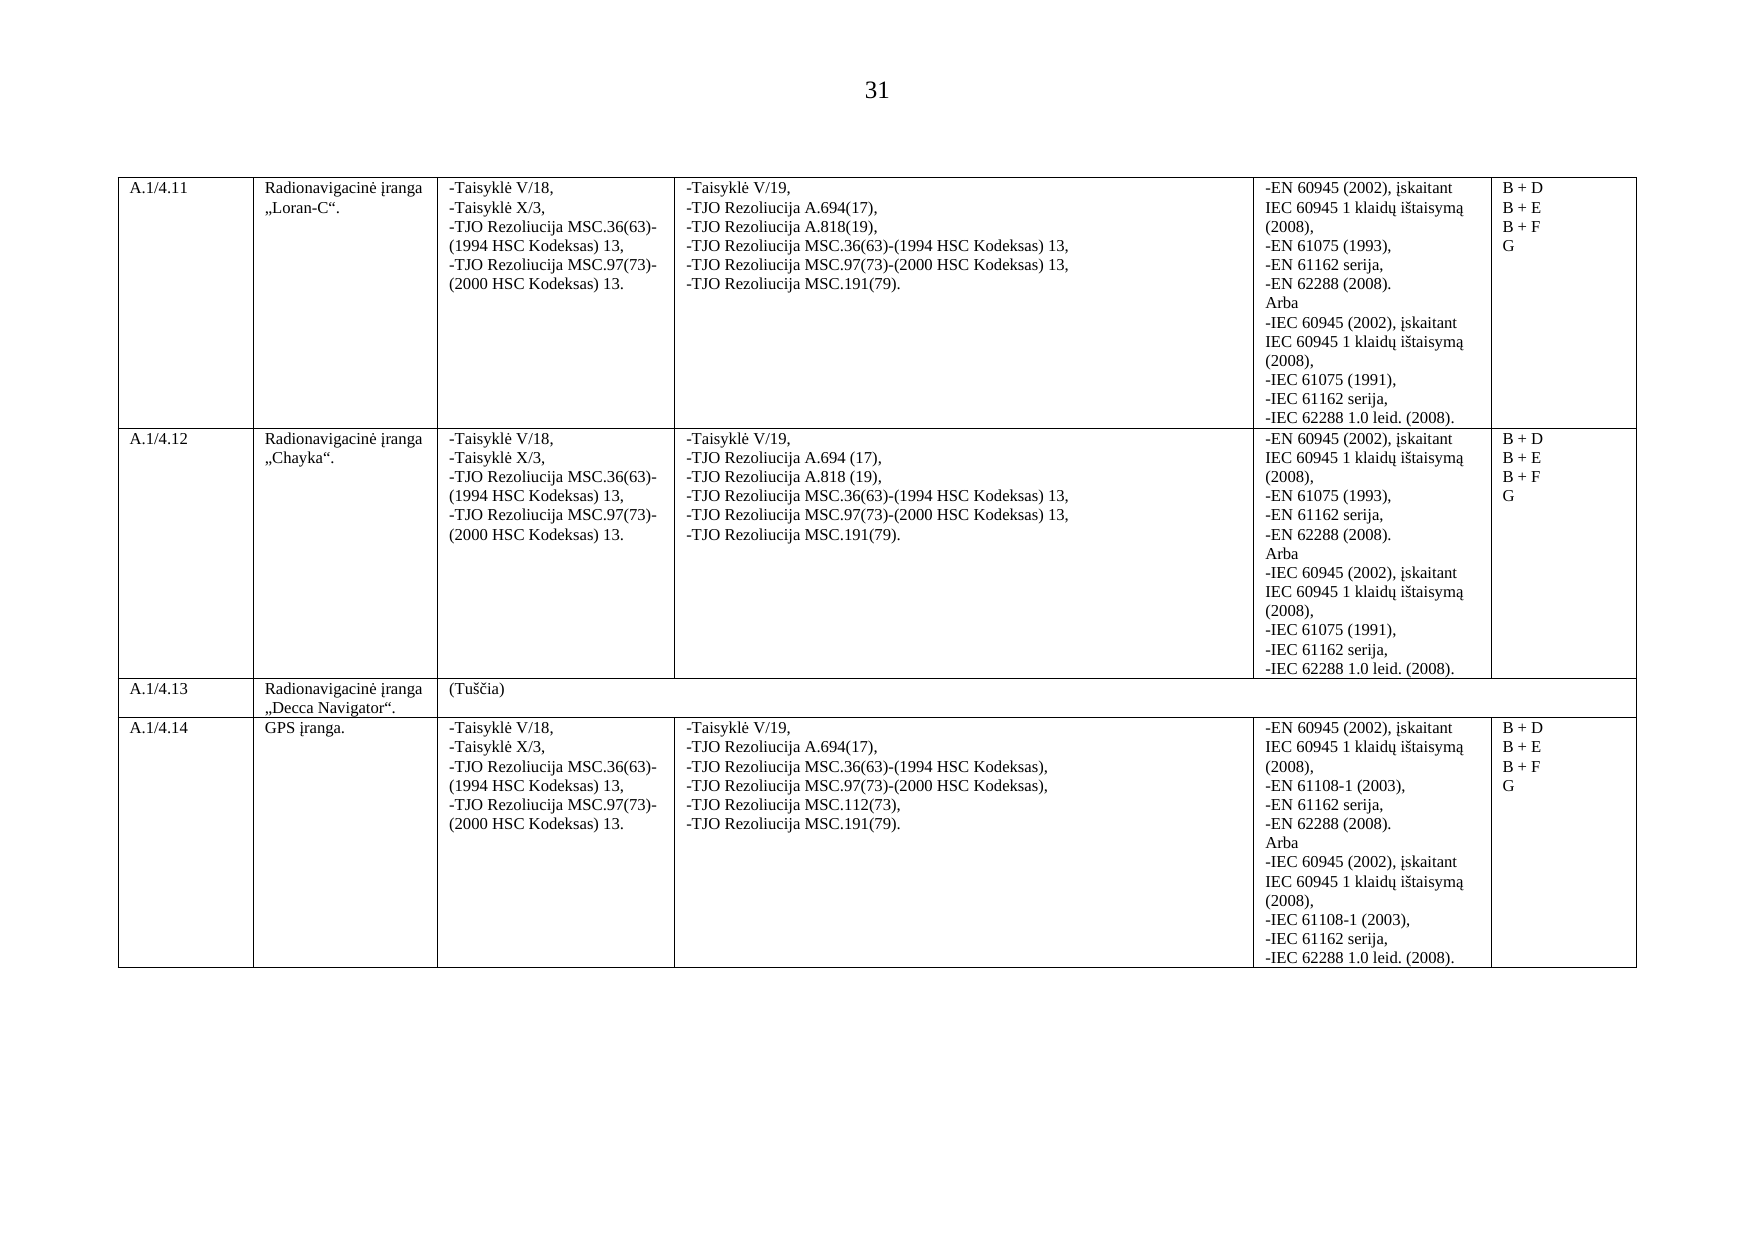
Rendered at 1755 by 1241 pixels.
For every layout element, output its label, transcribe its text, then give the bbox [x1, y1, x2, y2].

table_cell Radionavigacinė įranga „Loran-C“. [254, 178, 437, 427]
table_cell (Tuščia) [438, 679, 675, 717]
table_cell -EN 60945 (2002), įskaitant IEC 60945 1 klaidų ištaisymą (2008), -EN 61108-1 (2003), -EN 61162 serija, -EN 62288 (2008). Arba -IEC 60945 (2002), įskaitant IEC 60945 1 klaidų ištaisymą (2008), -IEC 61108-1 (2003), -IEC 61162 serija, -IEC 62288 1.0 leid. (2008). [1254, 718, 1491, 967]
table_cell -Taisyklė V/18, -Taisyklė X/3, -TJO Rezoliucija MSC.36(63)-(1994 HSC Kodeksas) 13, -TJO Rezoliucija MSC.97(73)-(2000 HSC Kodeksas) 13. [438, 178, 674, 427]
table_cell [1491, 679, 1636, 717]
table_cell A.1/4.11 [119, 178, 253, 427]
table_cell B + D B + E B + F G [1492, 718, 1636, 967]
table_cell A.1/4.14 [119, 718, 253, 967]
table_cell Radionavigacinė įranga „Chayka“. [254, 429, 437, 678]
table_cell B + D B + E B + F G [1492, 178, 1636, 427]
table_cell -EN 60945 (2002), įskaitant IEC 60945 1 klaidų ištaisymą (2008), -EN 61075 (1993), -EN 61162 serija, -EN 62288 (2008). Arba -IEC 60945 (2002), įskaitant IEC 60945 1 klaidų ištaisymą (2008), -IEC 61075 (1991), -IEC 61162 serija, -IEC 62288 1.0 leid. (2008). [1254, 178, 1491, 427]
table_cell Radionavigacinė įranga „Decca Navigator“. [254, 679, 437, 717]
table_cell -Taisyklė V/18, -Taisyklė X/3, -TJO Rezoliucija MSC.36(63)-(1994 HSC Kodeksas) 13, -TJO Rezoliucija MSC.97(73)-(2000 HSC Kodeksas) 13. [438, 718, 674, 967]
table_cell -EN 60945 (2002), įskaitant IEC 60945 1 klaidų ištaisymą (2008), -EN 61075 (1993), -EN 61162 serija, -EN 62288 (2008). Arba -IEC 60945 (2002), įskaitant IEC 60945 1 klaidų ištaisymą (2008), -IEC 61075 (1991), -IEC 61162 serija, -IEC 62288 1.0 leid. (2008). [1254, 429, 1491, 678]
table_cell GPS įranga. [254, 718, 437, 967]
table_cell B + D B + E B + F G [1492, 429, 1636, 678]
table_cell [1254, 679, 1491, 717]
table_cell -Taisyklė V/18, -Taisyklė X/3, -TJO Rezoliucija MSC.36(63)-(1994 HSC Kodeksas) 13, -TJO Rezoliucija MSC.97(73)-(2000 HSC Kodeksas) 13. [438, 429, 674, 678]
table_cell A.1/4.12 [119, 429, 253, 678]
table_cell A.1/4.13 [119, 679, 253, 717]
table_cell [675, 679, 1254, 717]
table_cell -Taisyklė V/19, -TJO Rezoliucija A.694 (17), -TJO Rezoliucija A.818 (19), -TJO Rezoliucija MSC.36(63)-(1994 HSC Kodeksas) 13, -TJO Rezoliucija MSC.97(73)-(2000 HSC Kodeksas) 13, -TJO Rezoliucija MSC.191(79). [675, 429, 1253, 678]
table_cell -Taisyklė V/19, -TJO Rezoliucija A.694(17), -TJO Rezoliucija MSC.36(63)-(1994 HSC Kodeksas), -TJO Rezoliucija MSC.97(73)-(2000 HSC Kodeksas), -TJO Rezoliucija MSC.112(73), -TJO Rezoliucija MSC.191(79). [675, 718, 1253, 967]
table_cell -Taisyklė V/19, -TJO Rezoliucija A.694(17), -TJO Rezoliucija A.818(19), -TJO Rezoliucija MSC.36(63)-(1994 HSC Kodeksas) 13, -TJO Rezoliucija MSC.97(73)-(2000 HSC Kodeksas) 13, -TJO Rezoliucija MSC.191(79). [675, 178, 1253, 427]
